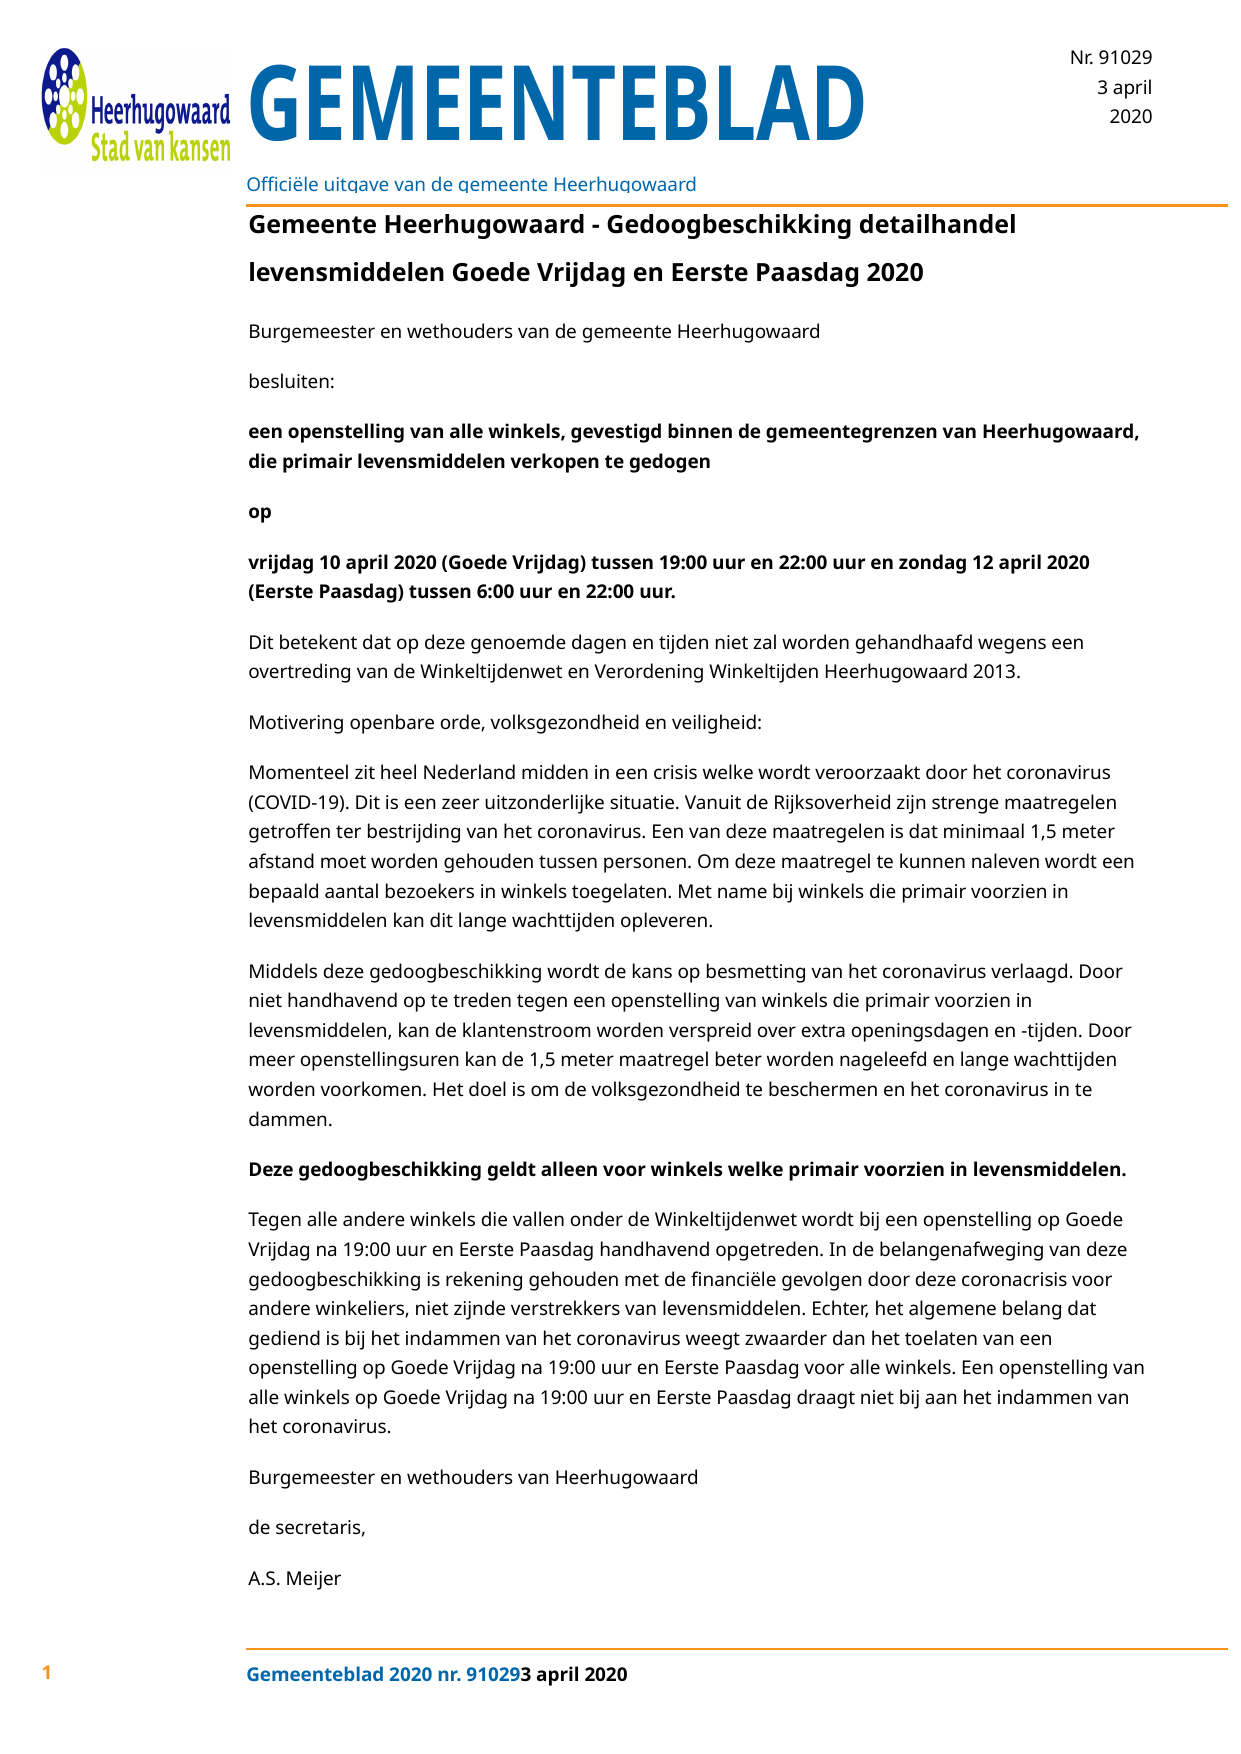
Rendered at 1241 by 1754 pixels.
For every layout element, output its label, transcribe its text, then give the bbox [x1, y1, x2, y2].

text Momenteel zit heel Nederland midden in een crisis welke wordt veroorzaakt door het coronavirus (COVID-19). Dit is een zeer uitzonderlijke situatie. Vanuit de Rijksoverheid zijn strenge maatregelen getroffen ter bestrijding van het coronavirus. Een van deze maatregelen is dat minimaal 1,5 meter afstand moet worden gehouden tussen personen. Om deze maatregel te kunnen naleven wordt een bepaald aantal bezoekers in winkels toegelaten. Met name bij winkels die primair voorzien in levensmiddelen kan dit lange wachttijden opleveren. [248, 759, 1152, 933]
text Burgemeester en wethouders van de gemeente Heerhugowaard [248, 318, 1152, 344]
text Deze gedoogbeschikking geldt alleen voor winkels welke primair voorzien in levensmiddelen. [248, 1156, 1152, 1182]
text Motivering openbare orde, volksgezondheid en veiligheid: [248, 709, 1152, 735]
text vrijdag 10 april 2020 (Goede Vrijdag) tussen 19:00 uur en 22:00 uur en zondag 12 april 2020 (Eerste Paasdag) tussen 6:00 uur en 22:00 uur. [248, 549, 1152, 604]
text besluiten: [248, 368, 1152, 394]
text een openstelling van alle winkels, gevestigd binnen de gemeentegrenzen van Heerhugowaard, die primair levensmiddelen verkopen te gedogen [248, 419, 1152, 474]
text A.S. Meijer [248, 1565, 1152, 1591]
text Gemeente Heerhugowaard - Gedoogbeschikking detailhandel levensmiddelen Goede Vrijdag en Eerste Paasdag 2020 [248, 207, 1152, 288]
text Burgemeester en wethouders van Heerhugowaard [248, 1464, 1152, 1490]
text Middels deze gedoogbeschikking wordt de kans op besmetting van het coronavirus verlaagd. Door niet handhavend op te treden tegen een openstelling van winkels die primair voorzien in levensmiddelen, kan de klantenstroom worden verspreid over extra openingsdagen en -tijden. Door meer openstellingsuren kan de 1,5 meter maatregel beter worden nageleefd en lange wachttijden worden voorkomen. Het doel is om de volksgezondheid te beschermen en het coronavirus in te dammen. [248, 958, 1152, 1132]
text de secretaris, [248, 1514, 1152, 1540]
text Dit betekent dat op deze genoemde dagen en tijden niet zal worden gehandhaafd wegens een overtreding van de Winkeltijdenwet en Verordening Winkeltijden Heerhugowaard 2013. [248, 629, 1152, 684]
text Tegen alle andere winkels die vallen onder de Winkeltijdenwet wordt bij een openstelling op Goede Vrijdag na 19:00 uur en Eerste Paasdag handhavend opgetreden. In de belangenafweging van deze gedoogbeschikking is rekening gehouden met de financiële gevolgen door deze coronacrisis voor andere winkeliers, niet zijnde verstrekkers van levensmiddelen. Echter, het algemene belang dat gediend is bij het indammen van het coronavirus weegt zwaarder dan het toelaten van een openstelling op Goede Vrijdag na 19:00 uur en Eerste Paasdag voor alle winkels. Een openstelling van alle winkels op Goede Vrijdag na 19:00 uur en Eerste Paasdag draagt niet bij aan het indammen van het coronavirus. [248, 1207, 1152, 1439]
text op [248, 499, 1152, 524]
picture [41, 47, 231, 172]
